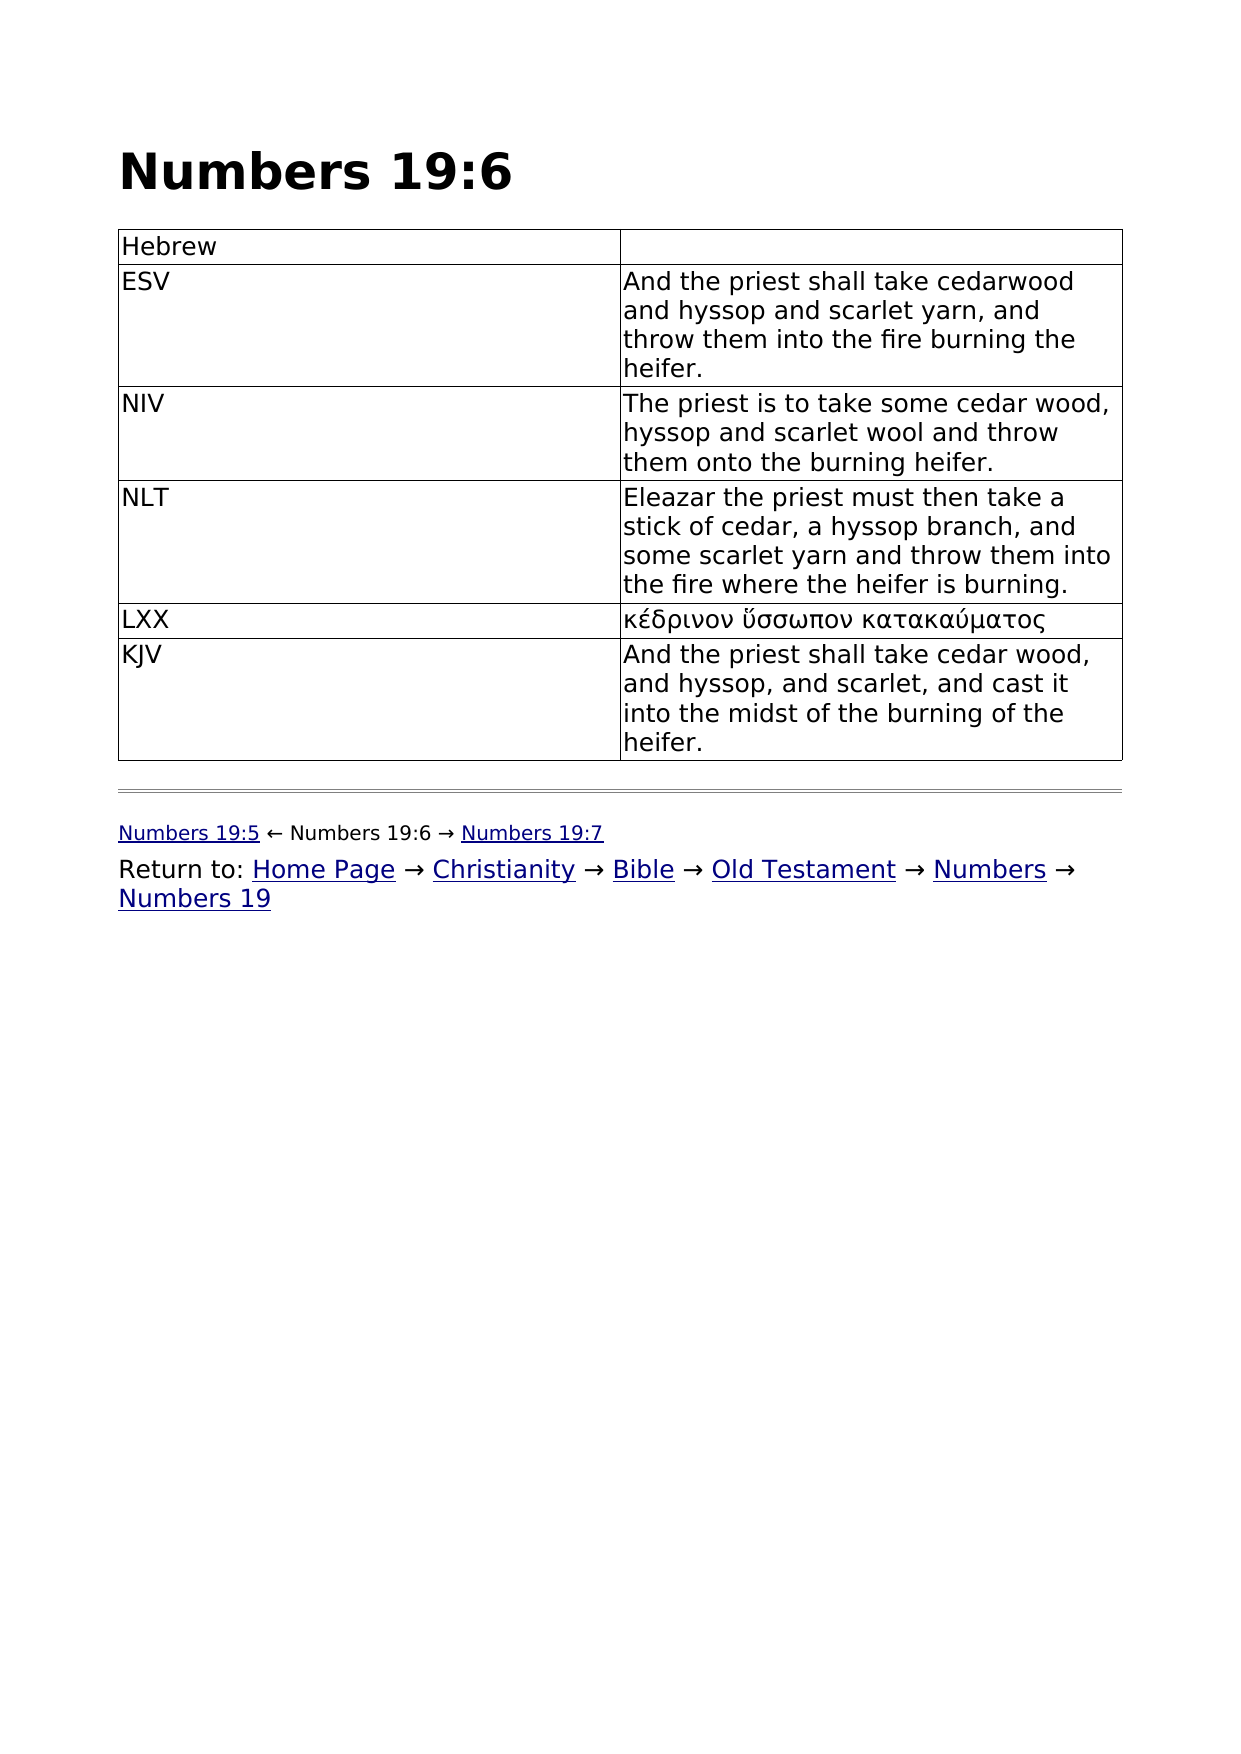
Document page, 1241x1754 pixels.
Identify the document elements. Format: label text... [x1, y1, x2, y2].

text Return to: Home Page → Christianity → Bible → Old Testament → Numbers → Numbers 19 [118, 855, 1122, 914]
table_cell Eleazar the priest must then take a stick of cedar, a hyssop branch, and some scarlet yarn and throw them into the fire where the heifer is burning. [621, 481, 1122, 602]
table_cell NIV [119, 387, 620, 480]
table_cell The priest is to take some cedar wood, hyssop and scarlet wool and throw them onto the burning heifer. [621, 387, 1122, 480]
table_cell κέδρινον ὕσσωπον κατακαύματος [621, 604, 1122, 637]
table_cell NLT [119, 481, 620, 602]
table_cell LXX [119, 604, 620, 637]
table_cell And the priest shall take cedarwood and hyssop and scarlet yarn, and throw them into the fire burning the heifer. [621, 265, 1122, 386]
text Numbers 19:5 ← Numbers 19:6 → Numbers 19:7 [118, 821, 1122, 855]
table_cell KJV [119, 639, 620, 760]
table_header Hebrew [119, 230, 620, 264]
subtitle Numbers 19:6 [118, 143, 1122, 201]
table_cell ESV [119, 265, 620, 386]
table_header [621, 230, 1122, 264]
table_cell And the priest shall take cedar wood, and hyssop, and scarlet, and cast it into the midst of the burning of the heifer. [621, 639, 1122, 760]
